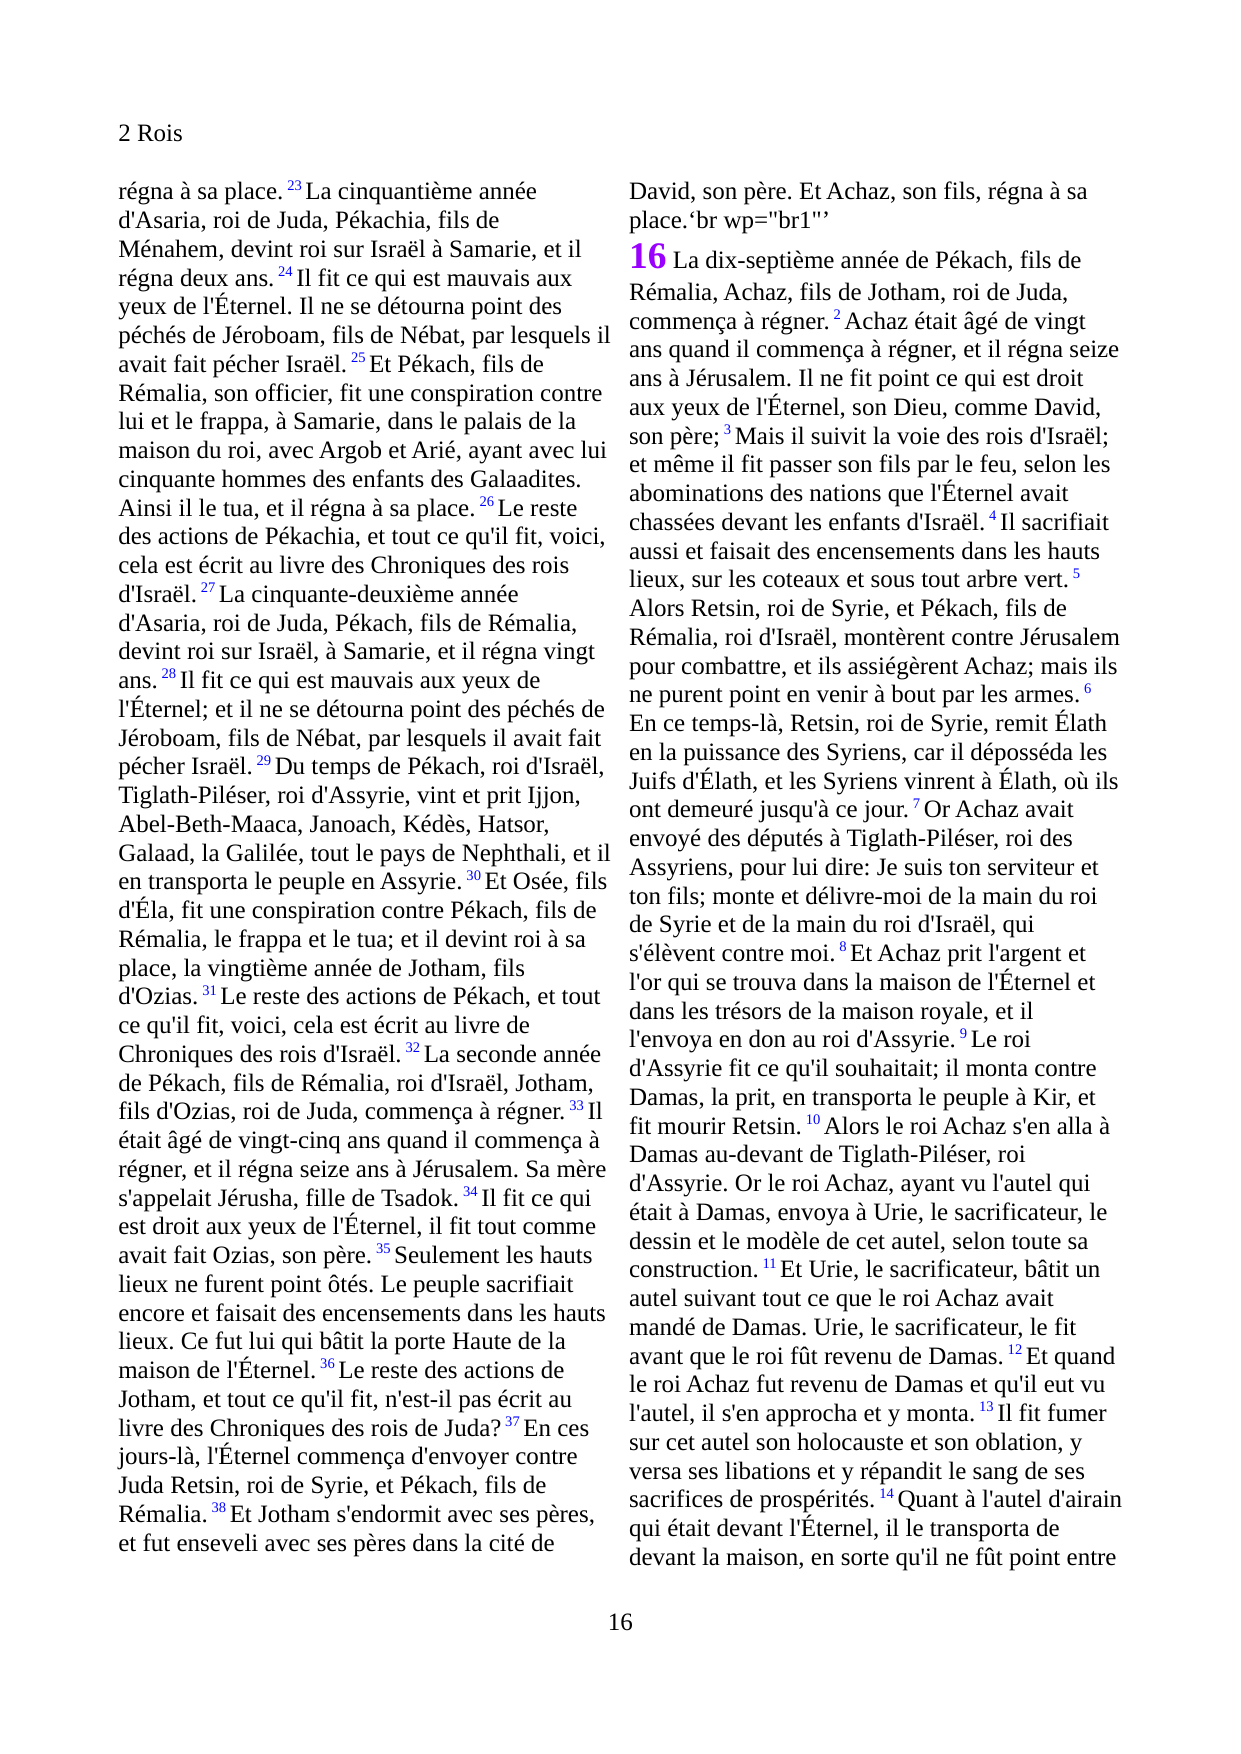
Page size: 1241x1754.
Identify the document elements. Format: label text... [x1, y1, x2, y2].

text régna à sa place. 23 La cinquantième année d'Asaria, roi de Juda, Pékachia, fils de Ménahem, devint roi sur Israël à Samarie, et il régna deux ans. 24 Il fit ce qui est mauvais aux yeux de l'Éternel. Il ne se détourna point des péchés de Jéroboam, fils de Nébat, par lesquels il avait fait pécher Israël. 25 Et Pékach, fils de Rémalia, son officier, fit une conspiration contre lui et le frappa, à Samarie, dans le palais de la maison du roi, avec Argob et Arié, ayant avec lui cinquante hommes des enfants des Galaadites. Ainsi il le tua, et il régna à sa place. 26 Le reste des actions de Pékachia, et tout ce qu'il fit, voici, cela est écrit au livre des Chroniques des rois d'Israël. 27 La cinquante-deuxième année d'Asaria, roi de Juda, Pékach, fils de Rémalia, devint roi sur Israël, à Samarie, et il régna vingt ans. 28 Il fit ce qui est mauvais aux yeux de l'Éternel; et il ne se détourna point des péchés de Jéroboam, fils de Nébat, par lesquels il avait fait pécher Israël. 29 Du temps de Pékach, roi d'Israël, Tiglath-Piléser, roi d'Assyrie, vint et prit Ijjon, Abel-Beth-Maaca, Janoach, Kédès, Hatsor, Galaad, la Galilée, tout le pays de Nephthali, et il en transporta le peuple en Assyrie. 30 Et Osée, fils d'Éla, fit une conspiration contre Pékach, fils de Rémalia, le frappa et le tua; et il devint roi à sa place, la vingtième année de Jotham, fils d'Ozias. 31 Le reste des actions de Pékach, et tout ce qu'il fit, voici, cela est écrit au livre de Chroniques des rois d'Israël. 32 La seconde année de Pékach, fils de Rémalia, roi d'Israël, Jotham, fils d'Ozias, roi de Juda, commença à régner. 33 Il était âgé de vingt-cinq ans quand il commença à régner, et il régna seize ans à Jérusalem. Sa mère s'appelait Jérusha, fille de Tsadok. 34 Il fit ce qui est droit aux yeux de l'Éternel, il fit tout comme avait fait Ozias, son père. 35 Seulement les hauts lieux ne furent point ôtés. Le peuple sacrifiait encore et faisait des encensements dans les hauts lieux. Ce fut lui qui bâtit la porte Haute de la maison de l'Éternel. 36 Le reste des actions de Jotham, et tout ce qu'il fit, n'est-il pas écrit au livre des Chroniques des rois de Juda? 37 En ces jours-là, l'Éternel commença d'envoyer contre Juda Retsin, roi de Syrie, et Pékach, fils de Rémalia. 38 Et Jotham s'endormit avec ses pères, et fut enseveli avec ses pères dans la cité de [118, 176, 611, 1556]
text David, son père. Et Achaz, son fils, régna à sa place.‘br wp="br1"’ [629, 176, 1122, 234]
text 16 La dix-septième année de Pékach, fils de Rémalia, Achaz, fils de Jotham, roi de Juda, commença à régner. 2 Achaz était âgé de vingt ans quand il commença à régner, et il régna seize ans à Jérusalem. Il ne fit point ce qui est droit aux yeux de l'Éternel, son Dieu, comme David, son père; 3 Mais il suivit la voie des rois d'Israël; et même il fit passer son fils par le feu, selon les abominations des nations que l'Éternel avait chassées devant les enfants d'Israël. 4 Il sacrifiait aussi et faisait des encensements dans les hauts lieux, sur les coteaux et sous tout arbre vert. 5 Alors Retsin, roi de Syrie, et Pékach, fils de Rémalia, roi d'Israël, montèrent contre Jérusalem pour combattre, et ils assiégèrent Achaz; mais ils ne purent point en venir à bout par les armes. 6 En ce temps-là, Retsin, roi de Syrie, remit Élath en la puissance des Syriens, car il déposséda les Juifs d'Élath, et les Syriens vinrent à Élath, où ils ont demeuré jusqu'à ce jour. 7 Or Achaz avait envoyé des députés à Tiglath-Piléser, roi des Assyriens, pour lui dire: Je suis ton serviteur et ton fils; monte et délivre-moi de la main du roi de Syrie et de la main du roi d'Israël, qui s'élèvent contre moi. 8 Et Achaz prit l'argent et l'or qui se trouva dans la maison de l'Éternel et dans les trésors de la maison royale, et il l'envoya en don au roi d'Assyrie. 9 Le roi d'Assyrie fit ce qu'il souhaitait; il monta contre Damas, la prit, en transporta le peuple à Kir, et fit mourir Retsin. 10 Alors le roi Achaz s'en alla à Damas au-devant de Tiglath-Piléser, roi d'Assyrie. Or le roi Achaz, ayant vu l'autel qui était à Damas, envoya à Urie, le sacrificateur, le dessin et le modèle de cet autel, selon toute sa construction. 11 Et Urie, le sacrificateur, bâtit un autel suivant tout ce que le roi Achaz avait mandé de Damas. Urie, le sacrificateur, le fit avant que le roi fût revenu de Damas. 12 Et quand le roi Achaz fut revenu de Damas et qu'il eut vu l'autel, il s'en approcha et y monta. 13 Il fit fumer sur cet autel son holocauste et son oblation, y versa ses libations et y répandit le sang de ses sacrifices de prospérités. 14 Quant à l'autel d'airain qui était devant l'Éternel, il le transporta de devant la maison, en sorte qu'il ne fût point entre [629, 234, 1122, 1571]
